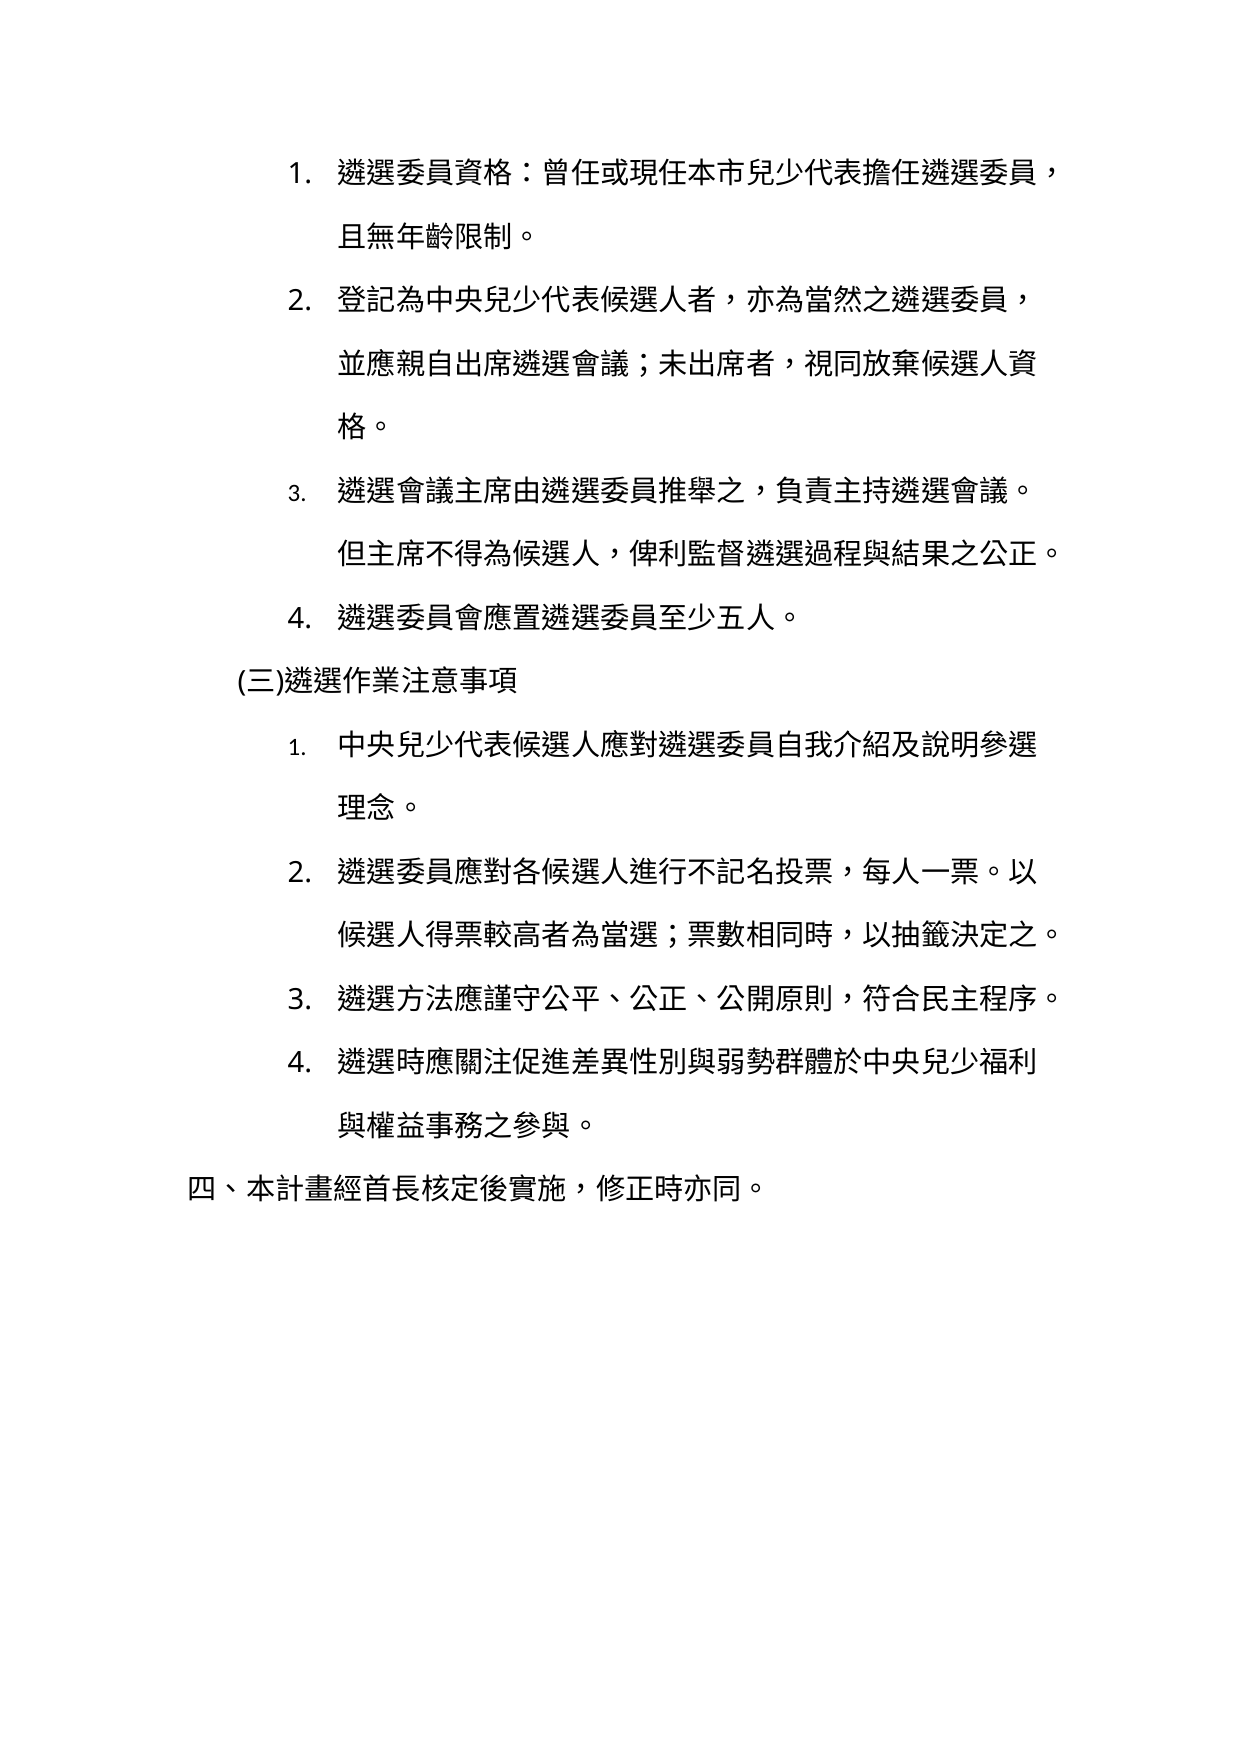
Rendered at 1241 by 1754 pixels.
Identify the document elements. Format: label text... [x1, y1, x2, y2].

list 本計畫經首長核定後實施，修正時亦同。 [187, 1166, 1053, 1208]
list 中央兒少代表候選人應對遴選委員自我介紹及說明參選理念。 [287, 721, 1053, 827]
list 遴選委員會應置遴選委員至少五人。 [287, 594, 1053, 637]
list 遴選方法應謹守公平、公正、公開原則，符合民主程序。 [287, 975, 1053, 1018]
list 遴選委員資格：曾任或現任本市兒少代表擔任遴選委員，且無年齡限制。 [287, 150, 1053, 256]
list 遴選時應關注促進差異性別與弱勢群體於中央兒少福利與權益事務之參與。 [287, 1039, 1053, 1144]
list 遴選委員應對各候選人進行不記名投票，每人一票。以候選人得票較高者為當選；票數相同時，以抽籤決定之。 [287, 848, 1053, 954]
list 遴選作業注意事項 [237, 658, 1053, 700]
list 登記為中央兒少代表候選人者，亦為當然之遴選委員，並應親自出席遴選會議；未出席者，視同放棄候選人資格。 [287, 277, 1053, 446]
list 遴選會議主席由遴選委員推舉之，負責主持遴選會議。但主席不得為候選人，俾利監督遴選過程與結果之公正。 [287, 467, 1053, 573]
